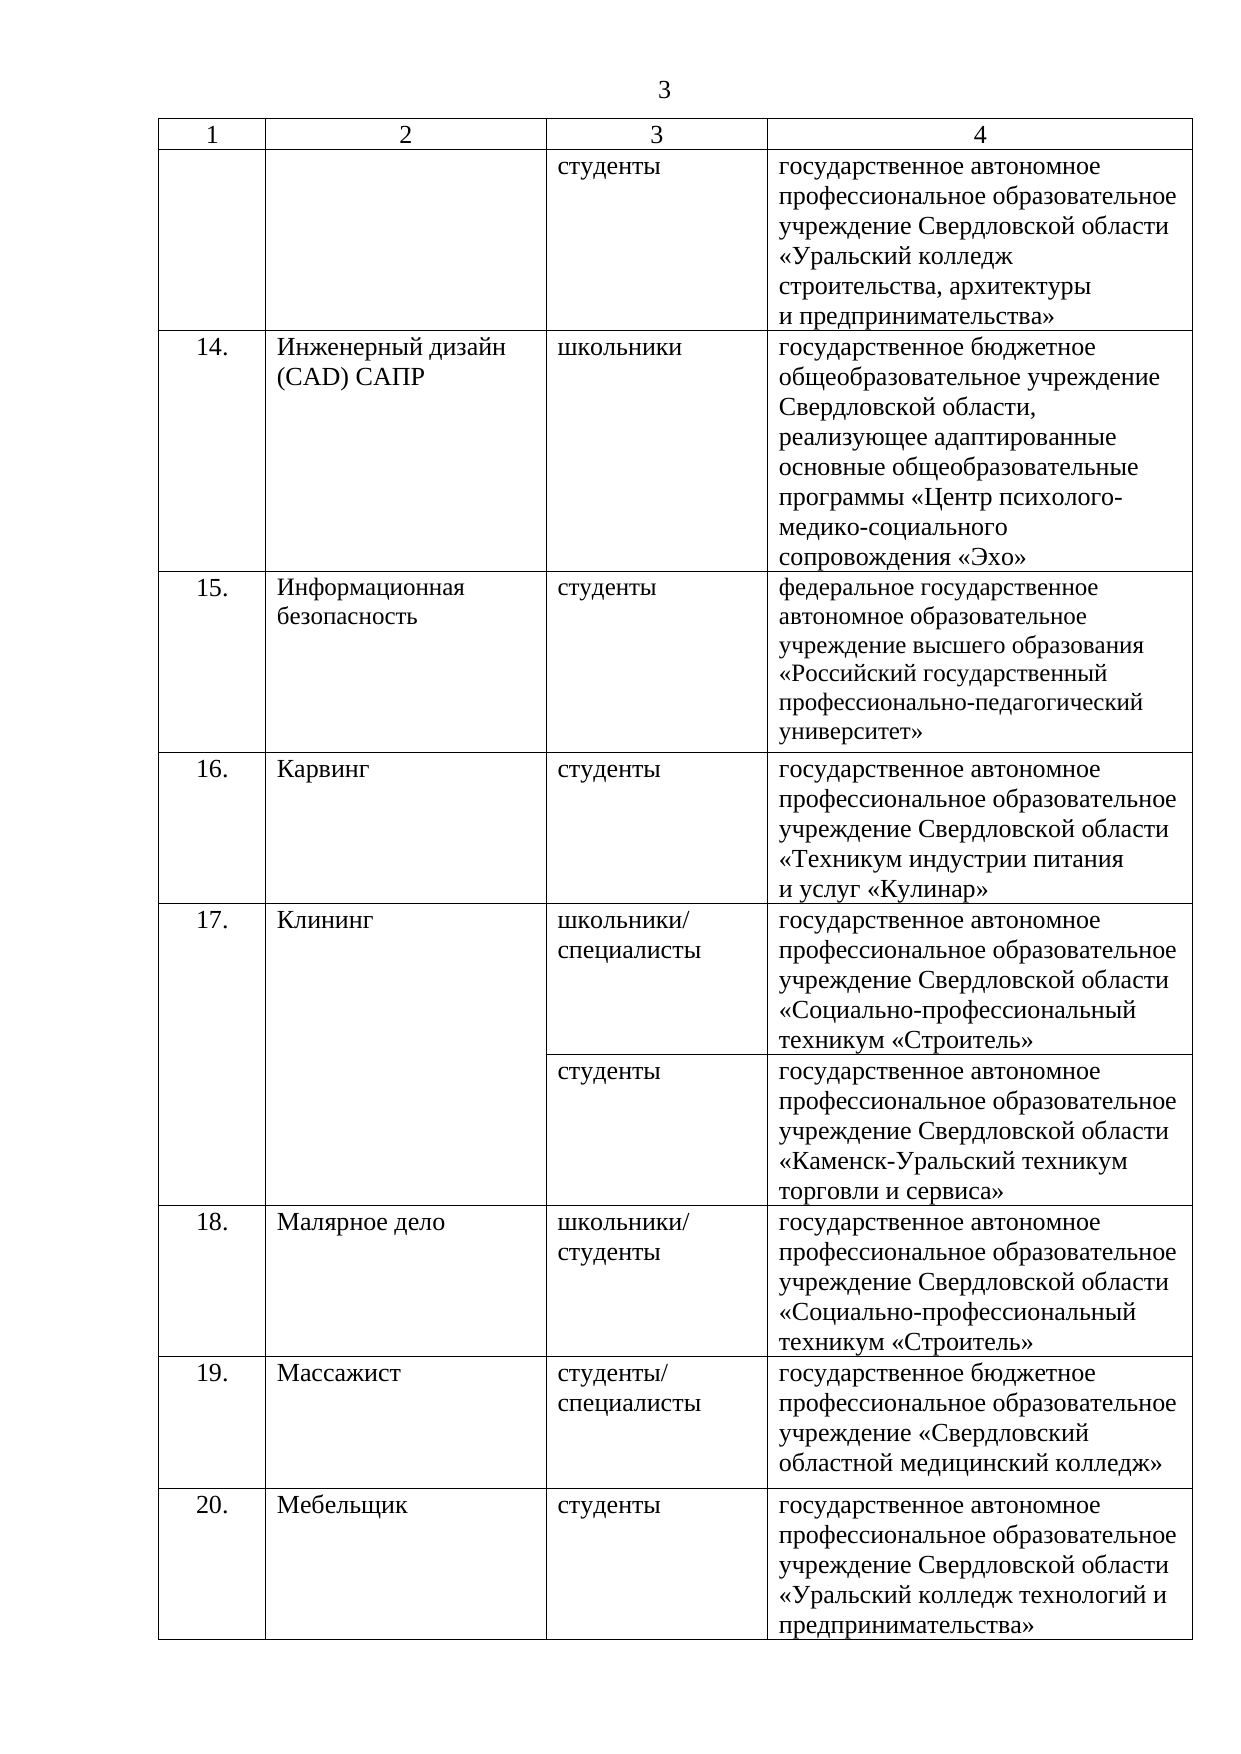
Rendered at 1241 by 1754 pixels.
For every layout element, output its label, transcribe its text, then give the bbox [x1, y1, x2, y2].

table_cell государственное автономное профессиональное образовательное учреждение Свердловской области «Техникум индустрии питания и услуг «Кулинар» [768, 753, 1192, 903]
table_cell студенты [547, 150, 767, 330]
table_cell государственное бюджетное общеобразовательное учреждение Свердловской области, реализующее адаптированные основные общеобразовательные программы «Центр психолого-медико-социального сопровождения «Эхо» [768, 331, 1192, 571]
table_cell федеральное государственное автономное образовательное учреждение высшего образования «Российский государственный профессионально-педагогический университет» [768, 572, 1192, 752]
table_cell государственное автономное профессиональное образовательное учреждение Свердловской области «Уральский колледж технологий и предпринимательства» [768, 1489, 1192, 1639]
table_cell студенты/ специалисты [547, 1357, 767, 1488]
table_cell государственное автономное профессиональное образовательное учреждение Свердловской области «Каменск-Уральский техникум торговли и сервиса» [768, 1055, 1192, 1205]
table_cell государственное бюджетное профессиональное образовательное учреждение «Свердловский областной медицинский колледж» [768, 1357, 1192, 1488]
table_cell студенты [547, 753, 767, 903]
table_cell Карвинг [266, 753, 546, 903]
table_cell 19. [159, 1357, 265, 1488]
table_cell [159, 150, 265, 330]
table_header 1 [159, 119, 265, 149]
table_cell Малярное дело [266, 1206, 546, 1356]
table_cell студенты [547, 572, 767, 752]
table_cell [266, 150, 546, 330]
table_cell студенты [547, 1489, 767, 1639]
table_cell Мебельщик [266, 1489, 546, 1639]
table_cell Инженерный дизайн (CAD) САПР [266, 331, 546, 571]
table_cell государственное автономное профессиональное образовательное учреждение Свердловской области «Уральский колледж строительства, архитектуры и предпринимательства» [768, 150, 1192, 330]
table_cell 20. [159, 1489, 265, 1639]
table_cell школьники/специалисты [547, 904, 767, 1054]
table_cell Информационная безопасность [266, 572, 546, 752]
table_cell школьники [547, 331, 767, 571]
table_cell Клининг [266, 904, 546, 1205]
table_cell 14. [159, 331, 265, 571]
table_cell 15. [159, 572, 265, 752]
table_cell 17. [159, 904, 265, 1205]
table_cell студенты [547, 1055, 767, 1205]
table_cell 18. [159, 1206, 265, 1356]
table_header 3 [547, 119, 767, 149]
table_header 2 [266, 119, 546, 149]
table_cell Массажист [266, 1357, 546, 1488]
table_header 4 [768, 119, 1192, 149]
table_cell 16. [159, 753, 265, 903]
table_cell государственное автономное профессиональное образовательное учреждение Свердловской области «Социально-профессиональный техникум «Строитель» [768, 904, 1192, 1054]
table_cell государственное автономное профессиональное образовательное учреждение Свердловской области «Социально-профессиональный техникум «Строитель» [768, 1206, 1192, 1356]
table_cell школьники/ студенты [547, 1206, 767, 1356]
